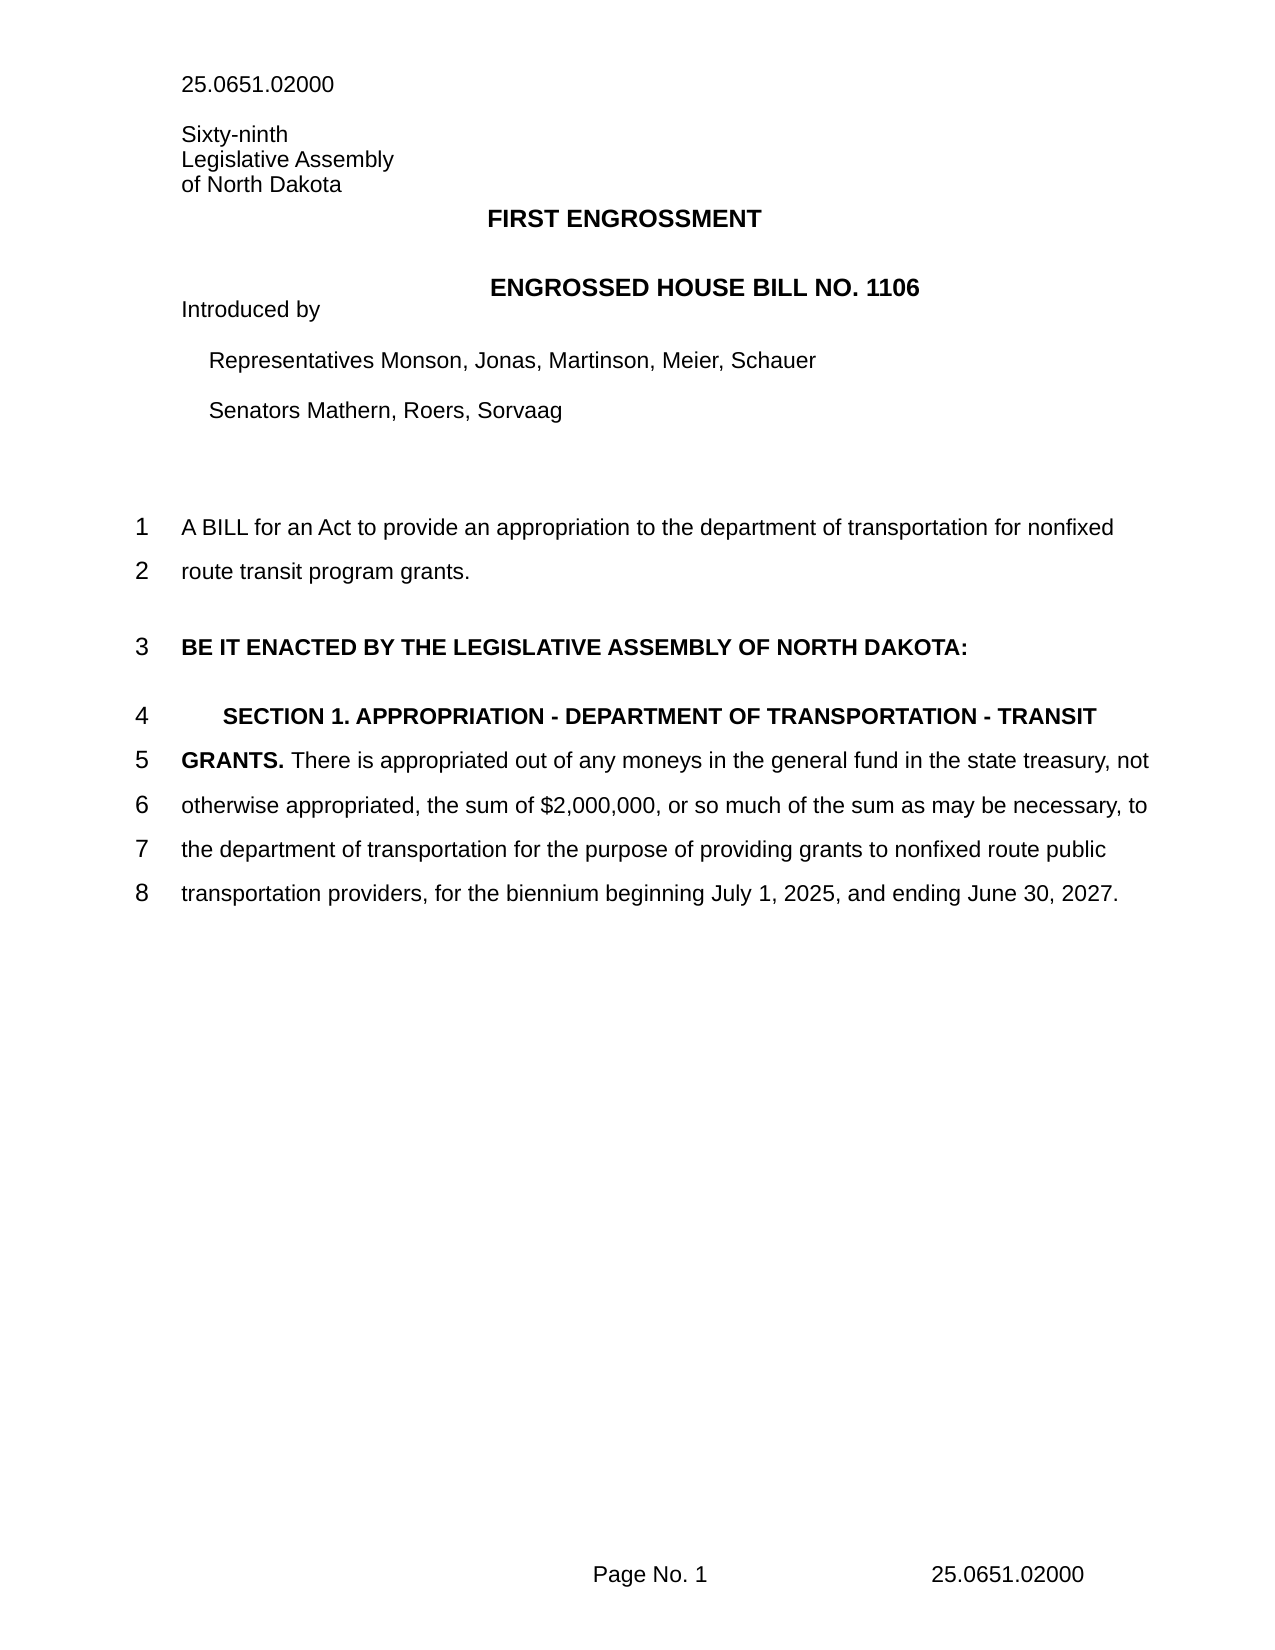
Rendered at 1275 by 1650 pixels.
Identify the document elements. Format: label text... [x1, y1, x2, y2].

text 25.0651.02000 [181, 73, 1154, 98]
title FIRST ENGROSSMENT [487, 206, 762, 233]
text Introduced by [181, 298, 1154, 323]
text Legislative Assembly [181, 148, 1154, 173]
text SECTION 1. APPROPRIATION - DEPARTMENT OF TRANSPORTATION - TRANSIT GRANTS. There is appropriated out of any moneys in the general fund in the state treasury, not otherwise appropriated, the sum of $2,000,000, or so much of the sum as may be necessary, to the department of transportation for the purpose of providing grants to nonfixed route public transportation providers, for the biennium beginning July 1, 2025, and ending June 30, 2027. [181, 689, 1154, 910]
text Sixty-ninth [181, 123, 1154, 148]
title ENGROSSED House BILL NO. 1106 [490, 272, 920, 301]
title A BILL for an Act to provide an appropriation to the department of transportation for nonfixed route transit program grants. [181, 500, 1154, 588]
text Representatives Monson, Jonas, Martinson, Meier, Schauer [208, 350, 1154, 373]
text Senators Mathern, Roers, Sorvaag [208, 400, 1154, 423]
text BE IT ENACTED BY THE LEGISLATIVE ASSEMBLY OF NORTH DAKOTA: [181, 620, 1154, 664]
text of North Dakota [181, 173, 1154, 198]
